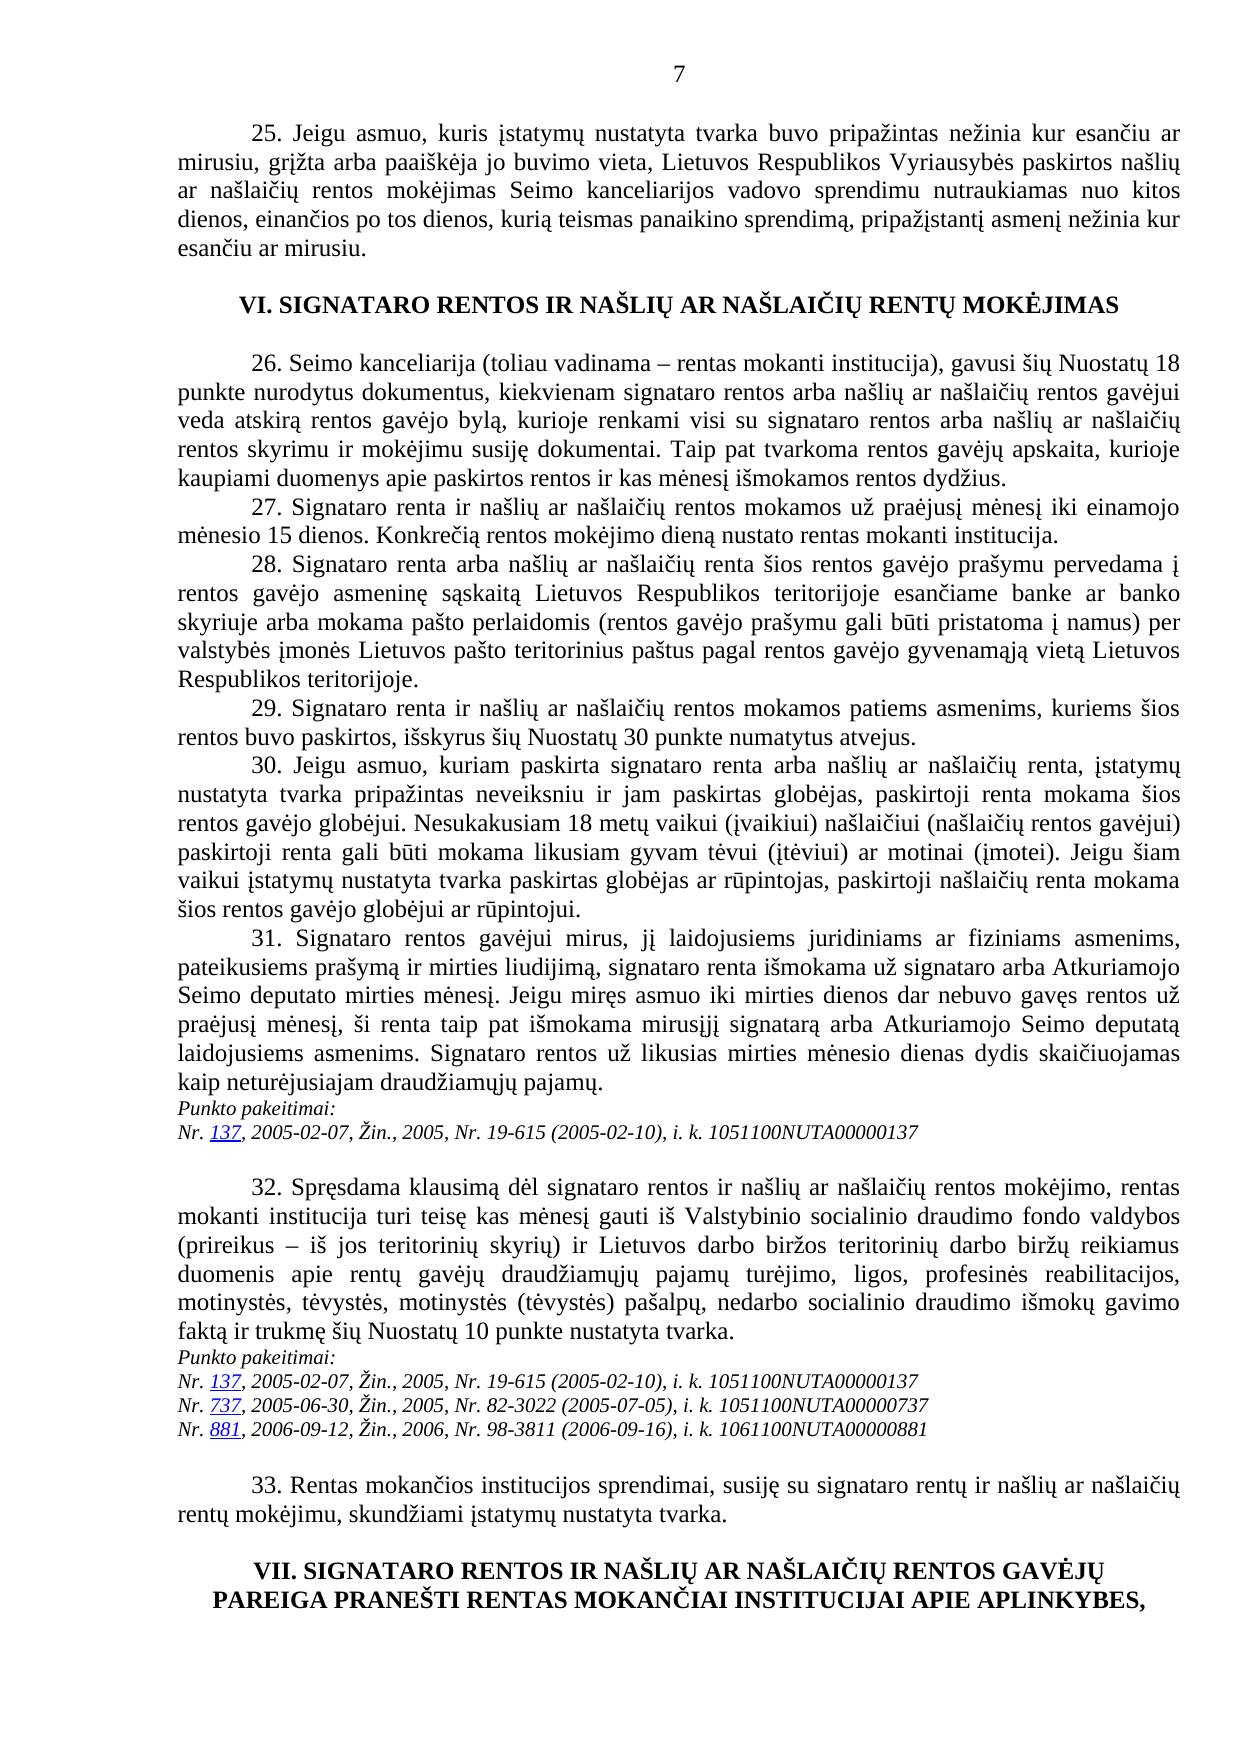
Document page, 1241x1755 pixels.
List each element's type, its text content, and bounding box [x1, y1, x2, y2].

text VII. SIGNATARO RENTOS IR NAŠLIŲ AR NAŠLAIČIŲ RENTOS GAVĖJŲ [177, 1556, 1181, 1585]
text 27. Signataro renta ir našlių ar našlaičių rentos mokamos už praėjusį mėnesį iki einamojo mėnesio 15 dienos. Konkrečią rentos mokėjimo dieną nustato rentas mokanti institucija. [177, 492, 1181, 549]
text 29. Signataro renta ir našlių ar našlaičių rentos mokamos patiems asmenims, kuriems šios rentos buvo paskirtos, išskyrus šių Nuostatų 30 punkte numatytus atvejus. [177, 693, 1181, 751]
text Nr. 737, 2005-06-30, Žin., 2005, Nr. 82-3022 (2005-07-05), i. k. 1051100NUTA00000737 [177, 1393, 1181, 1417]
text 30. Jeigu asmuo, kuriam paskirta signataro renta arba našlių ar našlaičių renta, įstatymų nustatyta tvarka pripažintas neveiksniu ir jam paskirtas globėjas, paskirtoji renta mokama šios rentos gavėjo globėjui. Nesukakusiam 18 metų vaikui (įvaikiui) našlaičiui (našlaičių rentos gavėjui) paskirtoji renta gali būti mokama likusiam gyvam tėvui (įtėviui) ar motinai (įmotei). Jeigu šiam vaikui įstatymų nustatyta tvarka paskirtas globėjas ar rūpintojas, paskirtoji našlaičių renta mokama šios rentos gavėjo globėjui ar rūpintojui. [177, 751, 1181, 923]
text 25. Jeigu asmuo, kuris įstatymų nustatyta tvarka buvo pripažintas nežinia kur esančiu ar mirusiu, grįžta arba paaiškėja jo buvimo vieta, Lietuvos Respublikos Vyriausybės paskirtos našlių ar našlaičių rentos mokėjimas Seimo kanceliarijos vadovo sprendimu nutraukiamas nuo kitos dienos, einančios po tos dienos, kurią teismas panaikino sprendimą, pripažįstantį asmenį nežinia kur esančiu ar mirusiu. [177, 118, 1181, 262]
text Nr. 137, 2005-02-07, Žin., 2005, Nr. 19-615 (2005-02-10), i. k. 1051100NUTA00000137 [177, 1369, 1181, 1393]
text VI. SIGNATARO RENTOS IR NAŠLIŲ AR NAŠLAIČIŲ RENTŲ MOKĖJIMAS [177, 291, 1181, 319]
text Punkto pakeitimai: [177, 1096, 1181, 1120]
text 33. Rentas mokančios institucijos sprendimai, susiję su signataro rentų ir našlių ar našlaičių rentų mokėjimu, skundžiami įstatymų nustatyta tvarka. [177, 1470, 1181, 1527]
text 28. Signataro renta arba našlių ar našlaičių renta šios rentos gavėjo prašymu pervedama į rentos gavėjo asmeninę sąskaitą Lietuvos Respublikos teritorijoje esančiame banke ar banko skyriuje arba mokama pašto perlaidomis (rentos gavėjo prašymu gali būti pristatoma į namus) per valstybės įmonės Lietuvos pašto teritorinius paštus pagal rentos gavėjo gyvenamąją vietą Lietuvos Respublikos teritorijoje. [177, 549, 1181, 693]
text 32. Spręsdama klausimą dėl signataro rentos ir našlių ar našlaičių rentos mokėjimo, rentas mokanti institucija turi teisę kas mėnesį gauti iš Valstybinio socialinio draudimo fondo valdybos (prireikus – iš jos teritorinių skyrių) ir Lietuvos darbo biržos teritorinių darbo biržų reikiamus duomenis apie rentų gavėjų draudžiamųjų pajamų turėjimo, ligos, profesinės reabilitacijos, motinystės, tėvystės, motinystės (tėvystės) pašalpų, nedarbo socialinio draudimo išmokų gavimo faktą ir trukmę šių Nuostatų 10 punkte nustatyta tvarka. [177, 1172, 1181, 1345]
text Punkto pakeitimai: [177, 1345, 1181, 1369]
text 26. Seimo kanceliarija (toliau vadinama – rentas mokanti institucija), gavusi šių Nuostatų 18 punkte nurodytus dokumentus, kiekvienam signataro rentos arba našlių ar našlaičių rentos gavėjui veda atskirą rentos gavėjo bylą, kurioje renkami visi su signataro rentos arba našlių ar našlaičių rentos skyrimu ir mokėjimu susiję dokumentai. Taip pat tvarkoma rentos gavėjų apskaita, kurioje kaupiami duomenys apie paskirtos rentos ir kas mėnesį išmokamos rentos dydžius. [177, 348, 1181, 492]
text Nr. 881, 2006-09-12, Žin., 2006, Nr. 98-3811 (2006-09-16), i. k. 1061100NUTA00000881 [177, 1417, 1181, 1441]
text Nr. 137, 2005-02-07, Žin., 2005, Nr. 19-615 (2005-02-10), i. k. 1051100NUTA00000137 [177, 1120, 1181, 1144]
text PAREIGA PRANEŠTI RENTAS MOKANČIAI INSTITUCIJAI APIE APLINKYBES, [177, 1585, 1181, 1614]
text 31. Signataro rentos gavėjui mirus, jį laidojusiems juridiniams ar fiziniams asmenims, pateikusiems prašymą ir mirties liudijimą, signataro renta išmokama už signataro arba Atkuriamojo Seimo deputato mirties mėnesį. Jeigu miręs asmuo iki mirties dienos dar nebuvo gavęs rentos už praėjusį mėnesį, ši renta taip pat išmokama mirusįjį signatarą arba Atkuriamojo Seimo deputatą laidojusiems asmenims. Signataro rentos už likusias mirties mėnesio dienas dydis skaičiuojamas kaip neturėjusiajam draudžiamųjų pajamų. [177, 923, 1181, 1096]
